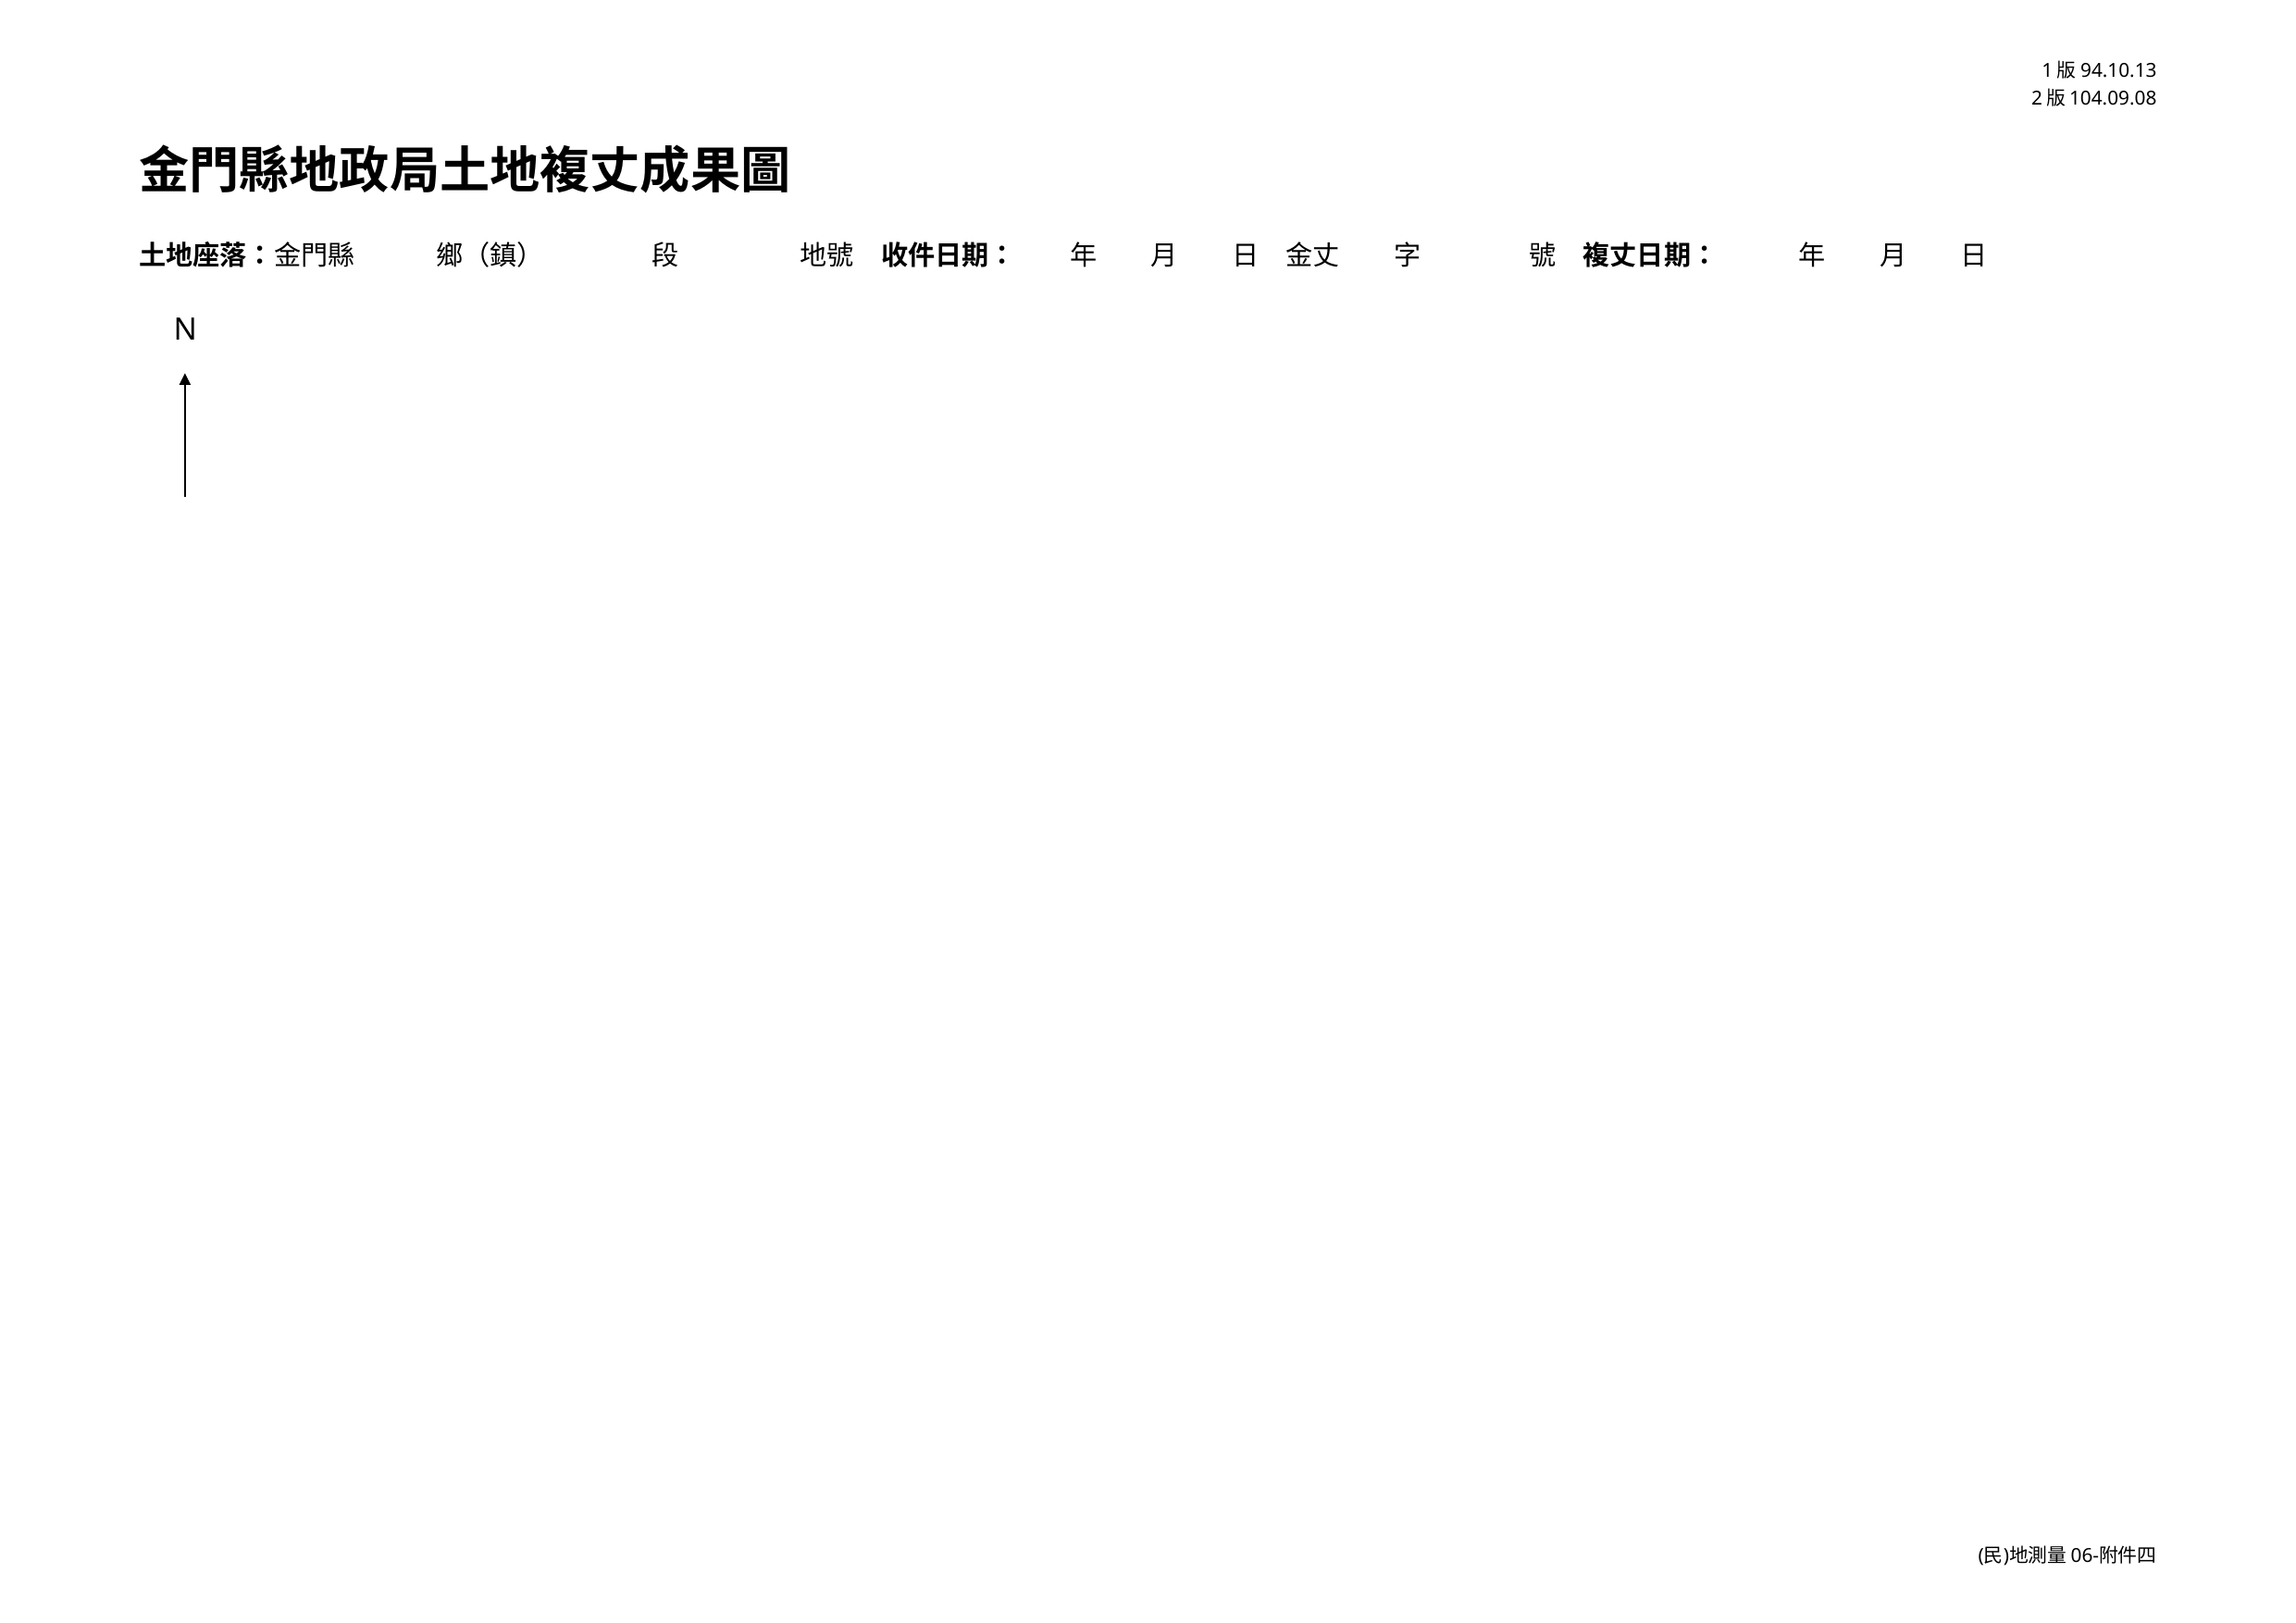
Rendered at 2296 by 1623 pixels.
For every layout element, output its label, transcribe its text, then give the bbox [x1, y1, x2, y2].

text 金門縣地政局土地複丈成果圖 [139, 114, 2156, 218]
text N [143, 306, 201, 349]
text 土地座落：金門縣 鄉（鎮） 段 地號 收件日期： 年 月 日 金丈 字 號 複丈日期： 年 月 日 [139, 218, 2156, 288]
